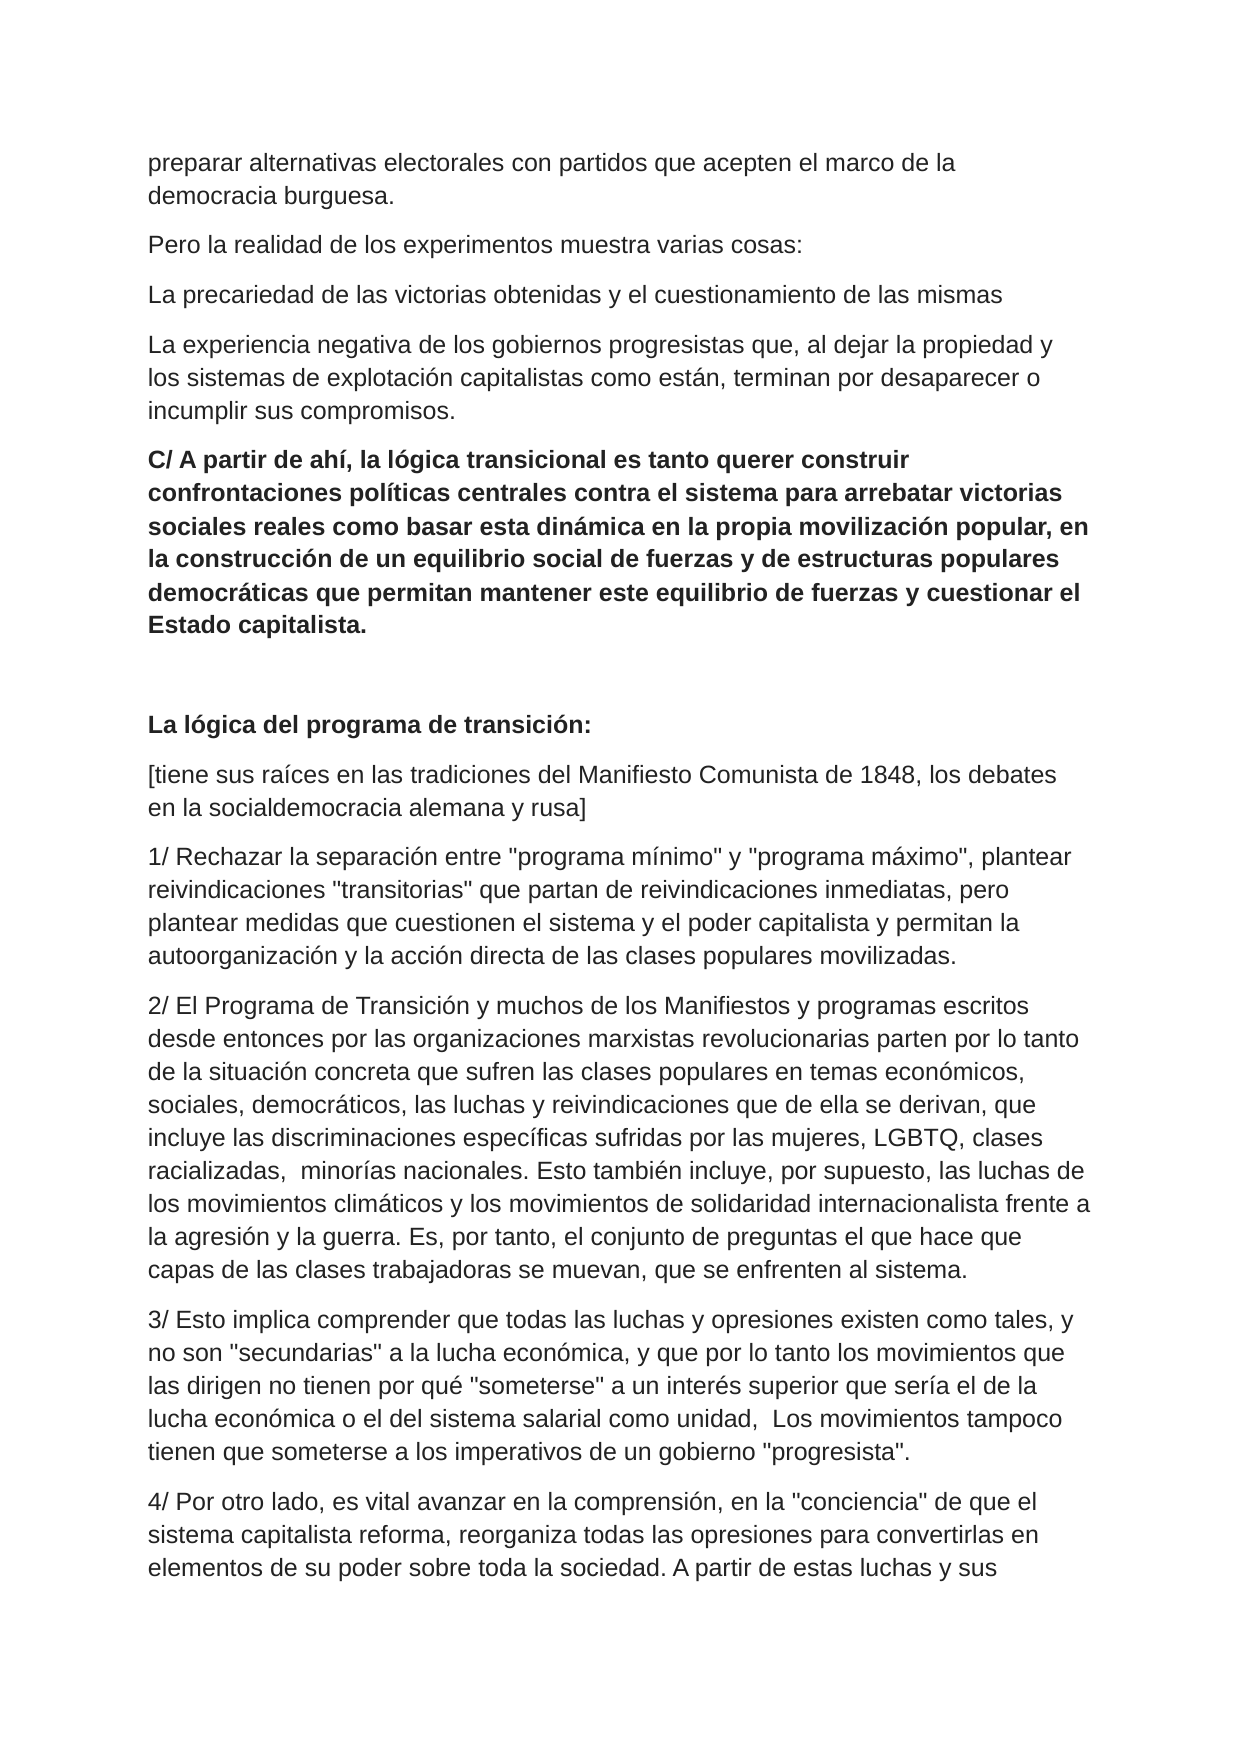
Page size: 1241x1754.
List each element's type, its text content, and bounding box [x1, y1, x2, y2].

text [tiene sus raíces en las tradiciones del Manifiesto Comunista de 1848, los debates en la socialdemocracia alemana y rusa] [148, 759, 1093, 821]
text La experiencia negativa de los gobiernos progresistas que, al dejar la propiedad y los sistemas de explotación capitalistas como están, terminan por desaparecer o incumplir sus compromisos. [148, 330, 1093, 424]
text preparar alternativas electorales con partidos que acepten el marco de la democracia burguesa. [148, 148, 1093, 209]
text 4/ Por otro lado, es vital avanzar en la comprensión, en la "conciencia" de que el sistema capitalista reforma, reorganiza todas las opresiones para convertirlas en elementos de su poder sobre toda la sociedad. A partir de estas luchas y sus [148, 1487, 1093, 1581]
text C/ A partir de ahí, la lógica transicional es tanto querer construir confrontaciones políticas centrales contra el sistema para arrebatar victorias sociales reales como basar esta dinámica en la propia movilización popular, en la construcción de un equilibrio social de fuerzas y de estructuras populares democráticas que permitan mantener este equilibrio de fuerzas y cuestionar el Estado capitalista. [148, 445, 1093, 639]
text 1/ Rechazar la separación entre "programa mínimo" y "programa máximo", plantear reivindicaciones "transitorias" que partan de reivindicaciones inmediatas, pero plantear medidas que cuestionen el sistema y el poder capitalista y permitan la autoorganización y la acción directa de las clases populares movilizadas. [148, 842, 1093, 970]
text La precariedad de las victorias obtenidas y el cuestionamiento de las mismas [148, 280, 1093, 309]
text 2/ El Programa de Transición y muchos de los Manifiestos y programas escritos desde entonces por las organizaciones marxistas revolucionarias parten por lo tanto de la situación concreta que sufren las clases populares en temas económicos, sociales, democráticos, las luchas y reivindicaciones que de ella se derivan, que incluye las discriminaciones específicas sufridas por las mujeres, LGBTQ, clases racializadas, minorías nacionales. Esto también incluye, por supuesto, las luchas de los movimientos climáticos y los movimientos de solidaridad internacionalista frente a la agresión y la guerra. Es, por tanto, el conjunto de preguntas el que hace que capas de las clases trabajadoras se muevan, que se enfrenten al sistema. [148, 991, 1093, 1284]
text Pero la realidad de los experimentos muestra varias cosas: [148, 230, 1093, 259]
text La lógica del programa de transición: [148, 710, 1093, 739]
text 3/ Esto implica comprender que todas las luchas y opresiones existen como tales, y no son "secundarias" a la lucha económica, y que por lo tanto los movimientos que las dirigen no tienen por qué "someterse" a un interés superior que sería el de la lucha económica o el del sistema salarial como unidad, Los movimientos tampoco tienen que someterse a los imperativos de un gobierno "progresista". [148, 1305, 1093, 1466]
